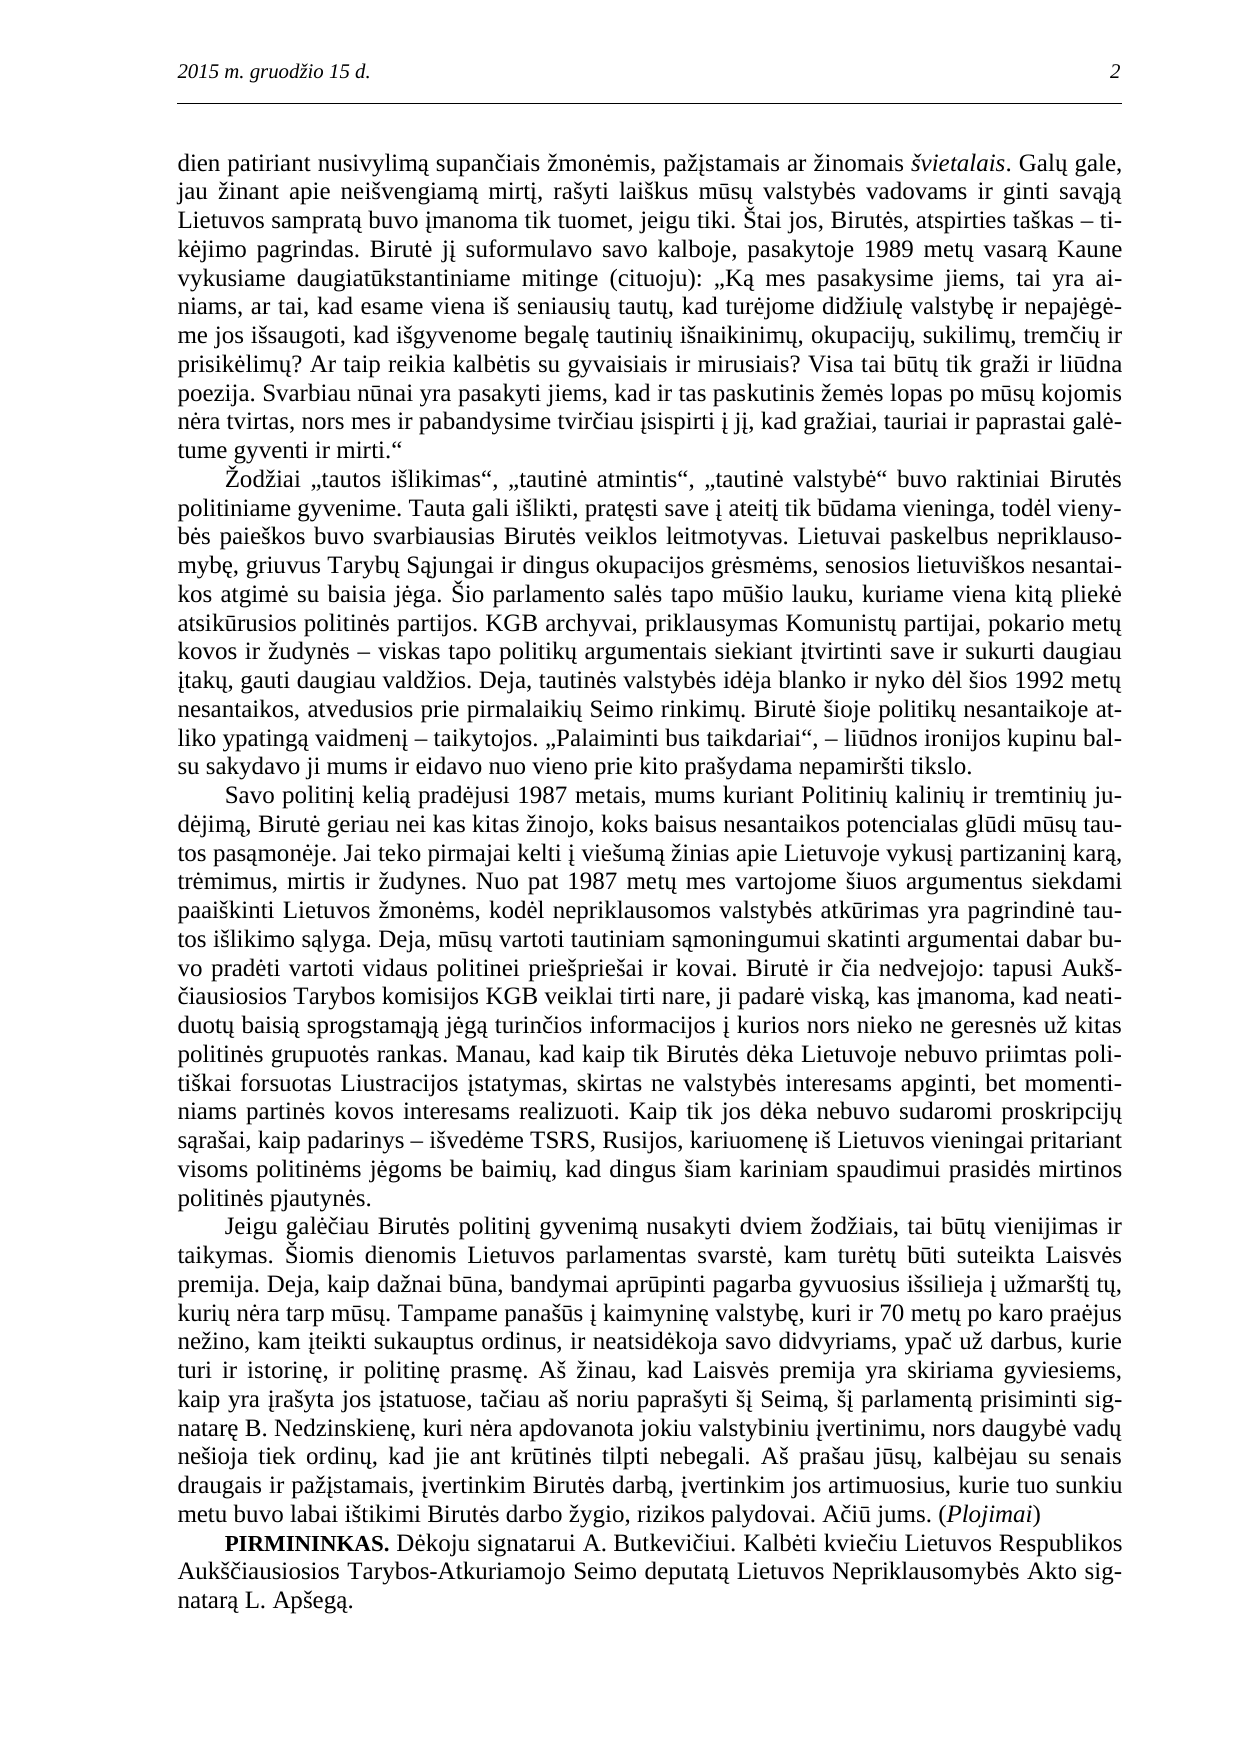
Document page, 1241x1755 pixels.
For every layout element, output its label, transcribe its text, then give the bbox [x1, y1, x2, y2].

text Žo­džiai „tau­tos iš­li­ki­mas“, „tau­ti­nė at­min­tis“, „tau­ti­nė vals­ty­bė“ bu­vo rak­ti­niai Bi­ru­tės po­li­ti­nia­me gy­ve­ni­me. Tau­ta ga­li iš­lik­ti, pra­tęs­ti sa­ve į at­ei­tį tik bū­da­ma vie­nin­ga, to­dėl vie­ny­bės pa­ieš­kos bu­vo svar­biau­sias Bi­ru­tės veik­los leit­mo­ty­vas. Lie­tu­vai pa­skel­bus ne­pri­klau­so­my­bę, griu­vus Ta­ry­bų Są­jun­gai ir din­gus oku­pa­ci­jos grės­mėms, se­no­sios lie­tu­viš­kos ne­san­tai­kos at­gi­mė su bai­sia jė­ga. Šio par­la­men­to sa­lės ta­po mū­šio lau­ku, ku­ria­me vie­na ki­tą plie­kė at­si­kū­ru­sios po­li­ti­nės par­ti­jos. KGB ar­chy­vai, pri­klau­sy­mas Ko­mu­nis­tų par­ti­jai, po­ka­rio me­tų ko­vos ir žu­dy­nės – vis­kas ta­po po­li­ti­kų ar­gu­men­tais sie­kiant įtvir­tin­ti sa­ve ir su­kur­ti dau­giau įta­kų, gau­ti dau­giau val­džios. De­ja, tau­ti­nės vals­ty­bės idė­ja blan­ko ir ny­ko dėl šios 1992 me­tų ne­san­tai­kos, at­ve­du­sios prie pir­ma­lai­kių Sei­mo rin­ki­mų. Bi­ru­tė šio­je po­li­ti­kų ne­san­tai­ko­je at­li­ko ypa­tin­gą vaid­me­nį – tai­ky­to­jos. „Pa­lai­min­ti bus taik­da­riai“, – liūd­nos iro­ni­jos ku­pi­nu bal­su sa­ky­da­vo ji mums ir ei­da­vo nuo vie­no prie ki­to pra­šy­da­ma ne­pa­mirš­ti tiks­lo. [177, 464, 1122, 780]
text dien pa­ti­riant nu­si­vy­li­mą su­pan­čiais žmo­nė­mis, pa­žįs­ta­mais ar ži­no­mais švie­ta­lais. Ga­lų ga­le, jau ži­nant apie ne­iš­ven­gia­mą mir­tį, ra­šy­ti laiš­kus mū­sų vals­ty­bės va­do­vams ir gin­ti sa­vą­ją Lie­tu­vos sam­pra­tą bu­vo įma­no­ma tik tuo­met, jei­gu ti­ki. Štai jos, Bi­ru­tės, at­spir­ties taš­kas – ti­kė­ji­mo pa­grin­das. Bi­ru­tė jį su­for­mu­la­vo sa­vo kal­bo­je, pa­sa­ky­to­je 1989 me­tų va­sa­rą Kau­ne vy­ku­sia­me dau­gia­tūks­tan­ti­nia­me mi­tin­ge (ci­tuo­ju): „Ką mes pa­sa­ky­si­me jiems, tai yra ai­niams, ar tai, kad esa­me vie­na iš se­niau­sių tau­tų, kad tu­rė­jo­me di­džiu­lę vals­ty­bę ir ne­pa­jė­gė­me jos iš­sau­go­ti, kad iš­gy­ve­no­me be­ga­lę tau­ti­nių iš­nai­ki­ni­mų, oku­pa­ci­jų, su­ki­li­mų, trem­čių ir pri­si­kė­li­mų? Ar taip rei­kia kal­bė­tis su gy­vai­siais ir mi­ru­siais? Vi­sa tai bū­tų tik gra­ži ir liūd­na po­ezi­ja. Svar­biau nū­nai yra pa­sa­ky­ti jiems, kad ir tas pas­ku­ti­nis že­mės lo­pas po mū­sų ko­jo­mis nė­ra tvir­tas, nors mes ir pa­ban­dy­si­me tvir­čiau įsi­spir­ti į jį, kad gra­žiai, tau­riai ir pa­pras­tai ga­lė­tu­me gy­ven­ti ir mir­ti.“ [177, 148, 1122, 464]
text PIRMININKAS. Dė­ko­ju sig­na­ta­rui A. But­ke­vi­čiui. Kal­bė­ti kvie­čiu Lie­tu­vos Res­pub­li­kos Aukš­čiau­sio­sios Ta­ry­bos-At­ku­ria­mo­jo Sei­mo de­pu­ta­tą Lie­tu­vos Ne­pri­klau­so­my­bės Ak­to sig­na­ta­rą L. Ap­še­gą. [177, 1528, 1122, 1614]
text Jei­gu ga­lė­čiau Bi­ru­tės po­li­ti­nį gy­ve­ni­mą nu­sa­ky­ti dviem žo­džiais, tai bū­tų vie­ni­ji­mas ir tai­ky­mas. Šio­mis die­no­mis Lie­tu­vos par­la­men­tas svars­tė, kam tu­rė­tų bū­ti su­teik­ta Lais­vės pre­mi­ja. De­ja, kaip daž­nai bū­na, ban­dy­mai ap­rū­pin­ti pa­gar­ba gy­vuo­sius iš­si­lie­ja į už­marš­tį tų, ku­rių nė­ra tarp mū­sų. Tam­pa­me pa­na­šūs į kai­my­ni­nę vals­ty­bę, ku­ri ir 70 me­tų po ka­ro pra­ėjus ne­ži­no, kam įteik­ti su­kaup­tus or­di­nus, ir ne­at­si­dė­ko­ja sa­vo did­vy­riams, ypač už dar­bus, ku­rie tu­ri ir is­to­ri­nę, ir po­li­ti­nę pras­mę. Aš ži­nau, kad Lais­vės pre­mi­ja yra ski­ria­ma gy­vie­siems, kaip yra įra­šy­ta jos įsta­tuo­se, ta­čiau aš no­riu pa­pra­šy­ti šį Sei­mą, šį par­la­men­tą pri­si­min­ti sig­na­ta­rę B. Ne­dzins­kie­nę, ku­ri nė­ra ap­do­va­no­ta jo­kiu vals­ty­bi­niu įver­ti­ni­mu, nors dau­gy­bė va­dų ne­šio­ja tiek or­di­nų, kad jie ant krū­ti­nės tilp­ti ne­be­ga­li. Aš pra­šau jū­sų, kal­bė­jau su se­nais drau­gais ir pa­žįs­ta­mais, įver­tin­kim Bi­ru­tės dar­bą, įver­tin­kim jos ar­ti­muo­sius, ku­rie tuo sun­kiu me­tu bu­vo la­bai iš­ti­ki­mi Bi­ru­tės dar­bo žy­gio, ri­zi­kos pa­ly­do­vai. Ačiū jums. (Plo­ji­mai) [177, 1211, 1122, 1528]
text Sa­vo po­li­ti­nį ke­lią pra­dė­ju­si 1987 me­tais, mums ku­riant Po­li­ti­nių ka­li­nių ir trem­ti­nių ju­dė­ji­mą, Bi­ru­tė ge­riau nei kas ki­tas ži­no­jo, koks bai­sus ne­san­tai­kos po­ten­cia­las glū­di mū­sų tau­tos pa­są­mo­nė­je. Jai te­ko pir­ma­jai kel­ti į vie­šu­mą ži­nias apie Lie­tu­vo­je vy­ku­sį par­ti­za­ni­nį kar­ą, trė­mi­mus, mir­tis ir žu­dy­nes. Nuo pat 1987 me­tų mes var­to­jo­me šiuos ar­gu­men­tus siek­da­mi pa­aiš­kin­ti Lie­tu­vos žmo­nėms, ko­dėl ne­pri­klau­so­mos vals­ty­bės at­kū­ri­mas yra pa­grin­di­nė tau­tos iš­li­ki­mo są­ly­ga. De­ja, mū­sų var­to­ti tau­ti­niam są­mo­nin­gu­mui ska­tin­ti ar­gu­men­tai da­bar bu­vo pra­dė­ti var­to­ti vi­daus po­li­ti­nei prieš­prie­šai ir ko­vai. Bi­ru­tė ir čia ne­dve­jo­jo: ta­pu­si Aukš­čiau­sio­sios Ta­ry­bos ko­mi­si­jos KGB veik­lai tir­ti na­re, ji pa­da­rė vis­ką, kas įma­no­ma, kad ne­ati­duo­tų bai­sią sprogs­ta­mą­ją jė­gą tu­rin­čios in­for­ma­ci­jos į ku­rios nors nie­ko ne ge­res­nės už ki­tas po­li­ti­nės gru­puo­tės ran­kas. Ma­nau, kad kaip tik Bi­ru­tės dė­ka Lie­tu­vo­je ne­bu­vo pri­im­tas po­li­tiš­kai for­suo­tas Liust­ra­ci­jos įsta­ty­mas, skir­tas ne vals­ty­bės in­te­re­sams ap­gin­ti, bet mo­men­ti­niams par­ti­nės ko­vos in­te­re­sams re­a­li­zuo­ti. Kaip tik jos dė­ka ne­bu­vo su­da­ro­mi pro­skrip­ci­jų są­ra­šai, kaip pa­da­ri­nys – iš­ve­dė­me TSRS, Ru­si­jos, ka­riuo­me­nę iš Lie­tu­vos vie­nin­gai pri­ta­riant vi­soms po­li­ti­nėms jė­goms be bai­mių, kad din­gus šiam ka­ri­niam spau­di­mui pra­si­dės mir­ti­nos po­li­ti­nės pjau­ty­nės. [177, 780, 1122, 1211]
